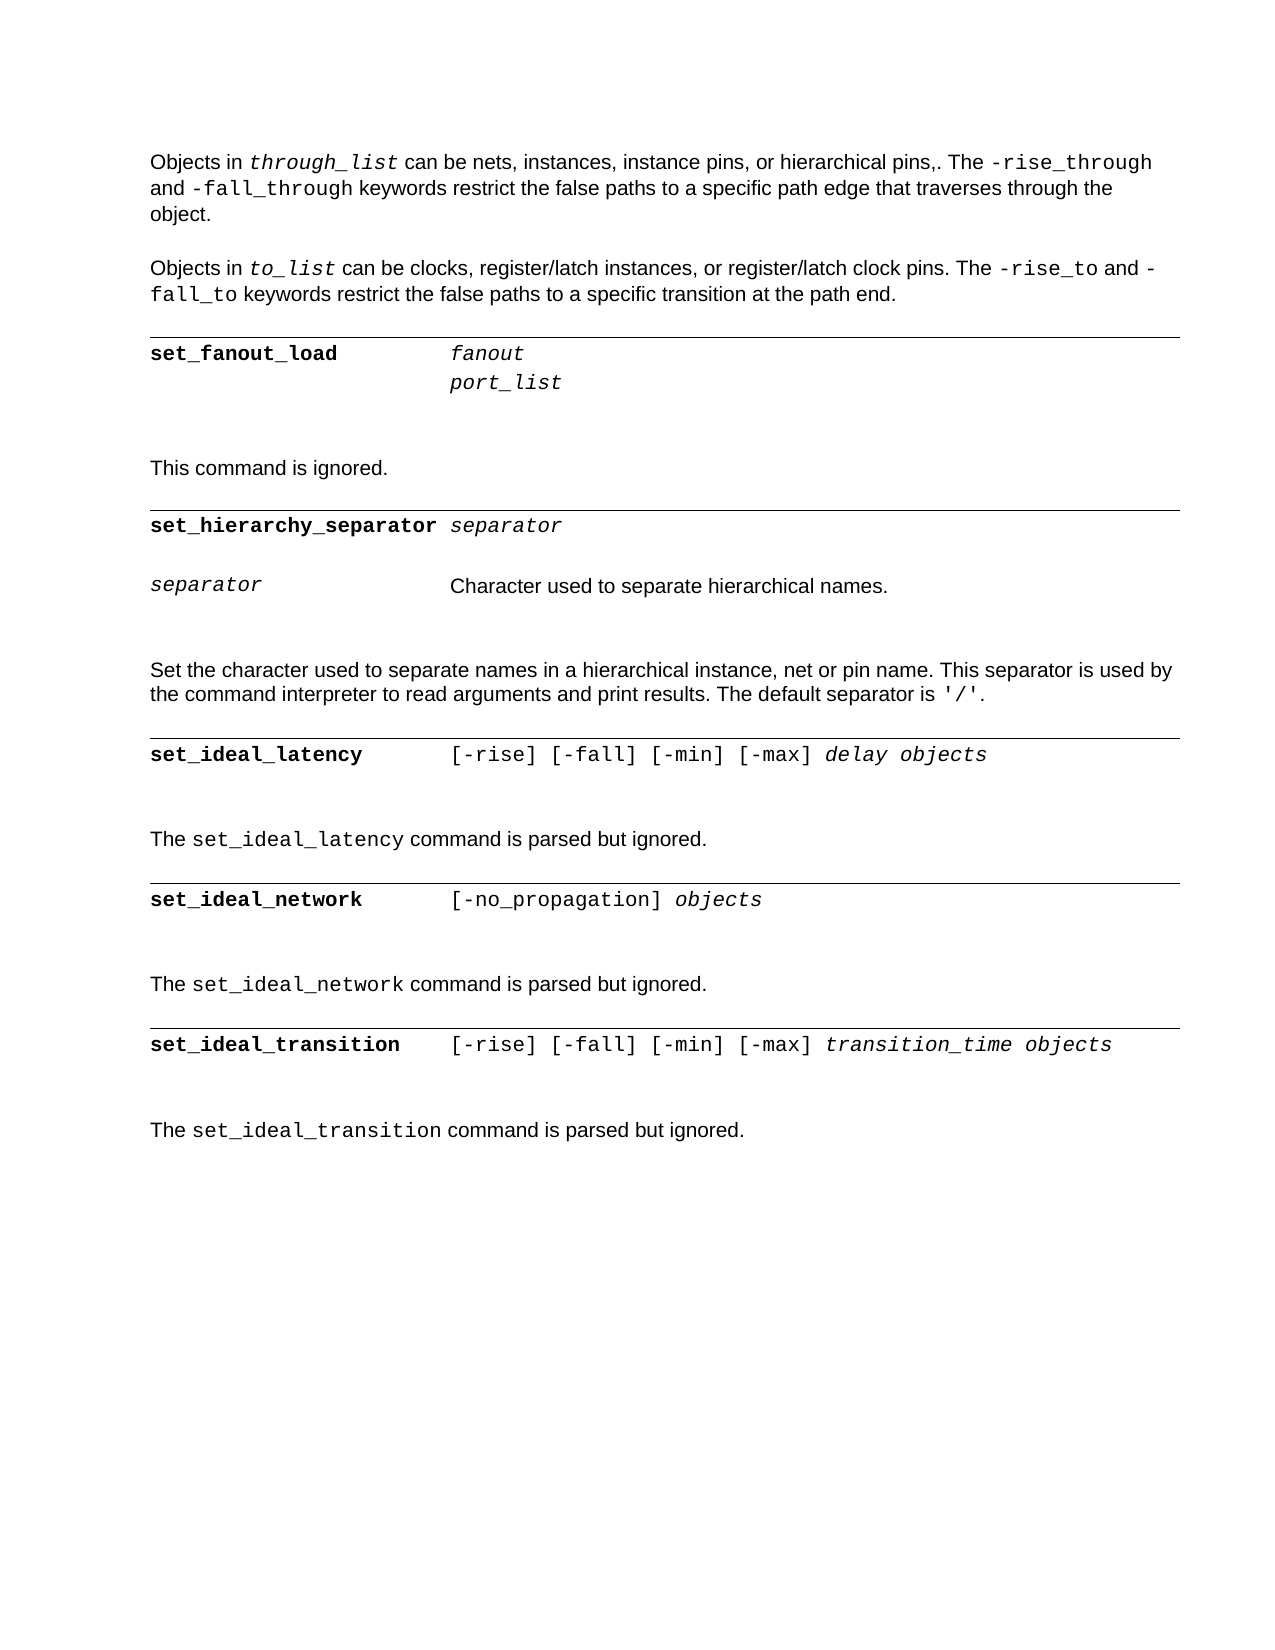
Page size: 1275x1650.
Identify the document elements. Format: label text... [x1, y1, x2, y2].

table_cell Character used to separate hierarchical names. [450, 569, 1180, 628]
table_header set_fanout_load [150, 338, 450, 426]
text Objects in through_list can be nets, instances, instance pins, or hierarchical pins,. The -rise_through and -fall_through keywords restrict the false paths to a specific path edge that traverses through the object. [150, 150, 1180, 226]
text Objects in to_list can be clocks, register/latch instances, or register/latch clock pins. The -rise_to and -fall_to keywords restrict the false paths to a specific transition at the path end. [150, 256, 1180, 307]
text The set_ideal_network command is parsed but ignored. [150, 972, 1180, 998]
table_header set_ideal_network [150, 884, 450, 942]
table_header [-rise] [-fall] [-min] [-max] transition_time objects [450, 1029, 1180, 1087]
table_header [-rise] [-fall] [-min] [-max] delay objects [450, 739, 1180, 797]
table_cell separator [150, 569, 450, 628]
table_header set_ideal_transition [150, 1029, 450, 1087]
text This command is ignored. [150, 456, 1180, 480]
table_header [-no_propagation] objects [450, 884, 1180, 942]
table_header set_hierarchy_separator [150, 511, 450, 569]
text The set_ideal_transition command is parsed but ignored. [150, 1117, 1180, 1143]
table_header set_ideal_latency [150, 739, 450, 797]
text Set the character used to separate names in a hierarchical instance, net or pin name. This separator is used by the command interpreter to read arguments and print results. The default separator is '/'. [150, 658, 1180, 708]
text The set_ideal_latency command is parsed but ignored. [150, 827, 1180, 853]
table_header separator [450, 511, 1180, 569]
table_header fanout port_list [450, 338, 1180, 426]
